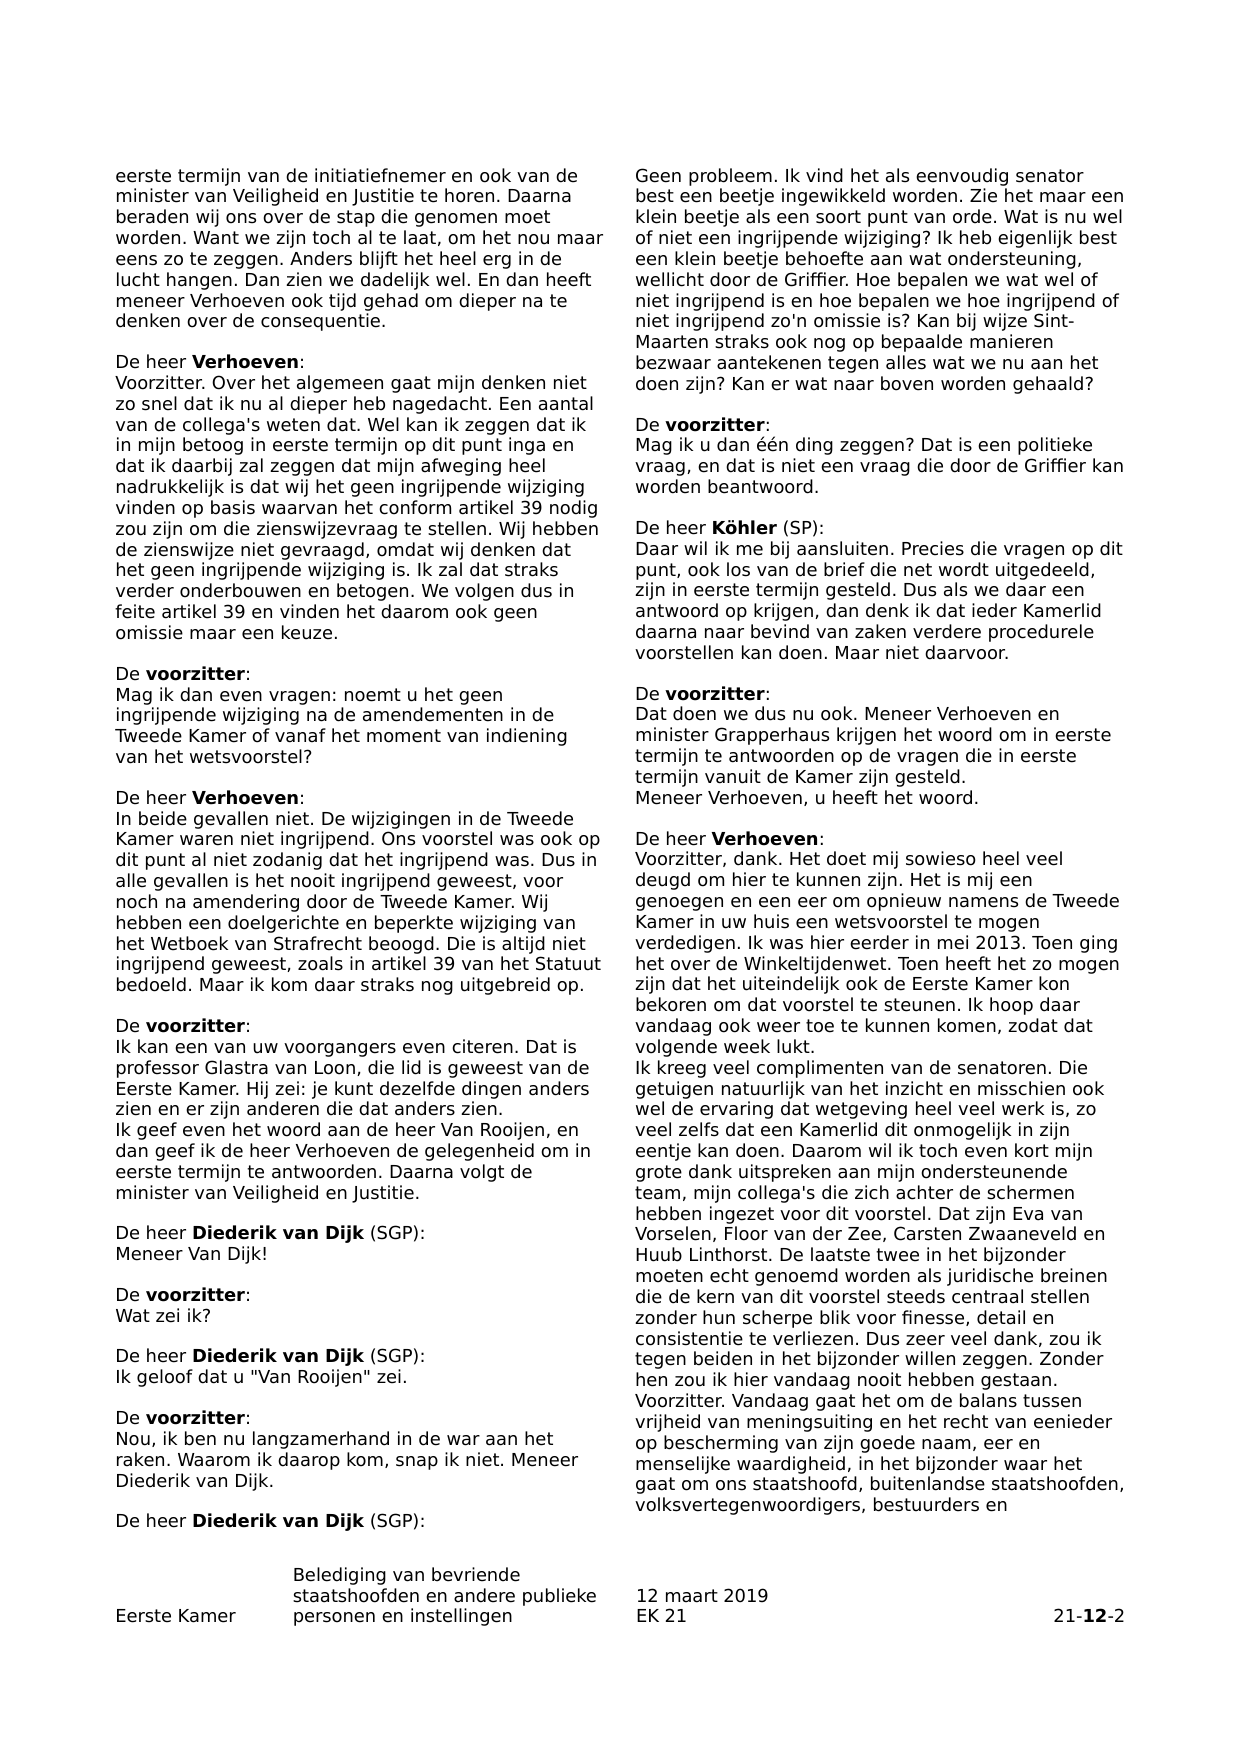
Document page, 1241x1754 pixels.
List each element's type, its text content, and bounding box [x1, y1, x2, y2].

text De heer Verhoeven: [115, 352, 605, 373]
text In beide gevallen niet. De wijzigingen in de Tweede Kamer waren niet ingrijpend. Ons voorstel was ook op dit punt al niet zodanig dat het ingrijpend was. Dus in alle gevallen is het nooit ingrijpend geweest, voor noch na amendering door de Tweede Kamer. Wij hebben een doelgerichte en beperkte wijziging van het Wetboek van Strafrecht beoogd. Die is altijd niet ingrijpend geweest, zoals in artikel 39 van het Statuut bedoeld. Maar ik kom daar straks nog uitgebreid op. [115, 808, 605, 996]
text Meneer Van Dijk! [115, 1244, 605, 1265]
text De voorzitter: [115, 1016, 605, 1037]
text Daar wil ik me bij aansluiten. Precies die vragen op dit punt, ook los van de brief die net wordt uitgedeeld, zijn in eerste termijn gesteld. Dus als we daar een antwoord op krijgen, dan denk ik dat ieder Kamerlid daarna naar bevind van zaken verdere procedurele voorstellen kan doen. Maar niet daarvoor. [635, 538, 1125, 663]
text De heer Köhler (SP): [635, 518, 1125, 538]
text De heer Diederik van Dijk (SGP): [115, 1346, 605, 1367]
text De heer Verhoeven: [115, 788, 605, 808]
text Dat doen we dus nu ook. Meneer Verhoeven en minister Grapperhaus krijgen het woord om in eerste termijn te antwoorden op de vragen die in eerste termijn vanuit de Kamer zijn gesteld. [635, 704, 1125, 787]
text De voorzitter: [115, 1285, 605, 1306]
text Voorzitter. Vandaag gaat het om de balans tussen vrijheid van meningsuiting en het recht van eenieder op bescherming van zijn goede naam, eer en menselijke waardigheid, in het bijzonder waar het gaat om ons staatshoofd, buitenlandse staatshoofden, volksvertegenwoordigers, bestuurders en [635, 1391, 1125, 1516]
text De heer Diederik van Dijk (SGP): [115, 1511, 605, 1532]
text De voorzitter: [635, 683, 1125, 704]
text Ik kan een van uw voorgangers even citeren. Dat is professor Glastra van Loon, die lid is geweest van de Eerste Kamer. Hij zei: je kunt dezelfde dingen anders zien en er zijn anderen die dat anders zien. [115, 1037, 605, 1120]
text Ik geloof dat u "Van Rooijen" zei. [115, 1367, 605, 1388]
text Nou, ik ben nu langzamerhand in de war aan het raken. Waarom ik daarop kom, snap ik niet. Meneer Diederik van Dijk. [115, 1429, 605, 1491]
text De voorzitter: [635, 414, 1125, 435]
text Wat zei ik? [115, 1306, 605, 1326]
text Mag ik dan even vragen: noemt u het geen ingrijpende wijziging na de amendementen in de Tweede Kamer of vanaf het moment van indiening van het wetsvoorstel? [115, 684, 605, 768]
text De heer Diederik van Dijk (SGP): [115, 1223, 605, 1244]
text Mag ik u dan één ding zeggen? Dat is een politieke vraag, en dat is niet een vraag die door de Griffier kan worden beantwoord. [635, 435, 1125, 498]
text Ik geef even het woord aan de heer Van Rooijen, en dan geef ik de heer Verhoeven de gelegenheid om in eerste termijn te antwoorden. Daarna volgt de minister van Veiligheid en Justitie. [115, 1120, 605, 1203]
text Geen probleem. Ik vind het als eenvoudig senator best een beetje ingewikkeld worden. Zie het maar een klein beetje als een soort punt van orde. Wat is nu wel of niet een ingrijpende wijziging? Ik heb eigenlijk best een klein beetje behoefte aan wat ondersteuning, wellicht door de Griffier. Hoe bepalen we wat wel of niet ingrijpend is en hoe bepalen we hoe ingrijpend of niet ingrijpend zo'n omissie is? Kan bij wijze Sint-Maarten straks ook nog op bepaalde manieren bezwaar aantekenen tegen alles wat we nu aan het doen zijn? Kan er wat naar boven worden gehaald? [635, 165, 1125, 394]
text De voorzitter: [115, 663, 605, 684]
text De voorzitter: [115, 1408, 605, 1429]
text Ik kreeg veel complimenten van de senatoren. Die getuigen natuurlijk van het inzicht en misschien ook wel de ervaring dat wetgeving heel veel werk is, zo veel zelfs dat een Kamerlid dit onmogelijk in zijn eentje kan doen. Daarom wil ik toch even kort mijn grote dank uitspreken aan mijn ondersteunende team, mijn collega's die zich achter de schermen hebben ingezet voor dit voorstel. Dat zijn Eva van Vorselen, Floor van der Zee, Carsten Zwaaneveld en Huub Linthorst. De laatste twee in het bijzonder moeten echt genoemd worden als juridische breinen die de kern van dit voorstel steeds centraal stellen zonder hun scherpe blik voor finesse, detail en consistentie te verliezen. Dus zeer veel dank, zou ik tegen beiden in het bijzonder willen zeggen. Zonder hen zou ik hier vandaag nooit hebben gestaan. [635, 1057, 1125, 1391]
text Voorzitter, dank. Het doet mij sowieso heel veel deugd om hier te kunnen zijn. Het is mij een genoegen en een eer om opnieuw namens de Tweede Kamer in uw huis een wetsvoorstel te mogen verdedigen. Ik was hier eerder in mei 2013. Toen ging het over de Winkeltijdenwet. Toen heeft het zo mogen zijn dat het uiteindelijk ook de Eerste Kamer kon bekoren om dat voorstel te steunen. Ik hoop daar vandaag ook weer toe te kunnen komen, zodat dat volgende week lukt. [635, 849, 1125, 1057]
text Meneer Verhoeven, u heeft het woord. [635, 787, 1125, 808]
text De heer Verhoeven: [635, 828, 1125, 849]
text Voorzitter. Over het algemeen gaat mijn denken niet zo snel dat ik nu al dieper heb nagedacht. Een aantal van de collega's weten dat. Wel kan ik zeggen dat ik in mijn betoog in eerste termijn op dit punt inga en dat ik daarbij zal zeggen dat mijn afweging heel nadrukkelijk is dat wij het geen ingrijpende wijziging vinden op basis waarvan het conform artikel 39 nodig zou zijn om die zienswijzevraag te stellen. Wij hebben de zienswijze niet gevraagd, omdat wij denken dat het geen ingrijpende wijziging is. Ik zal dat straks verder onderbouwen en betogen. We volgen dus in feite artikel 39 en vinden het daarom ook geen omissie maar een keuze. [115, 373, 605, 643]
text eerste termijn van de initiatiefnemer en ook van de minister van Veiligheid en Justitie te horen. Daarna beraden wij ons over de stap die genomen moet worden. Want we zijn toch al te laat, om het nou maar eens zo te zeggen. Anders blijft het heel erg in de lucht hangen. Dan zien we dadelijk wel. En dan heeft meneer Verhoeven ook tijd gehad om dieper na te denken over de consequentie. [115, 165, 605, 332]
